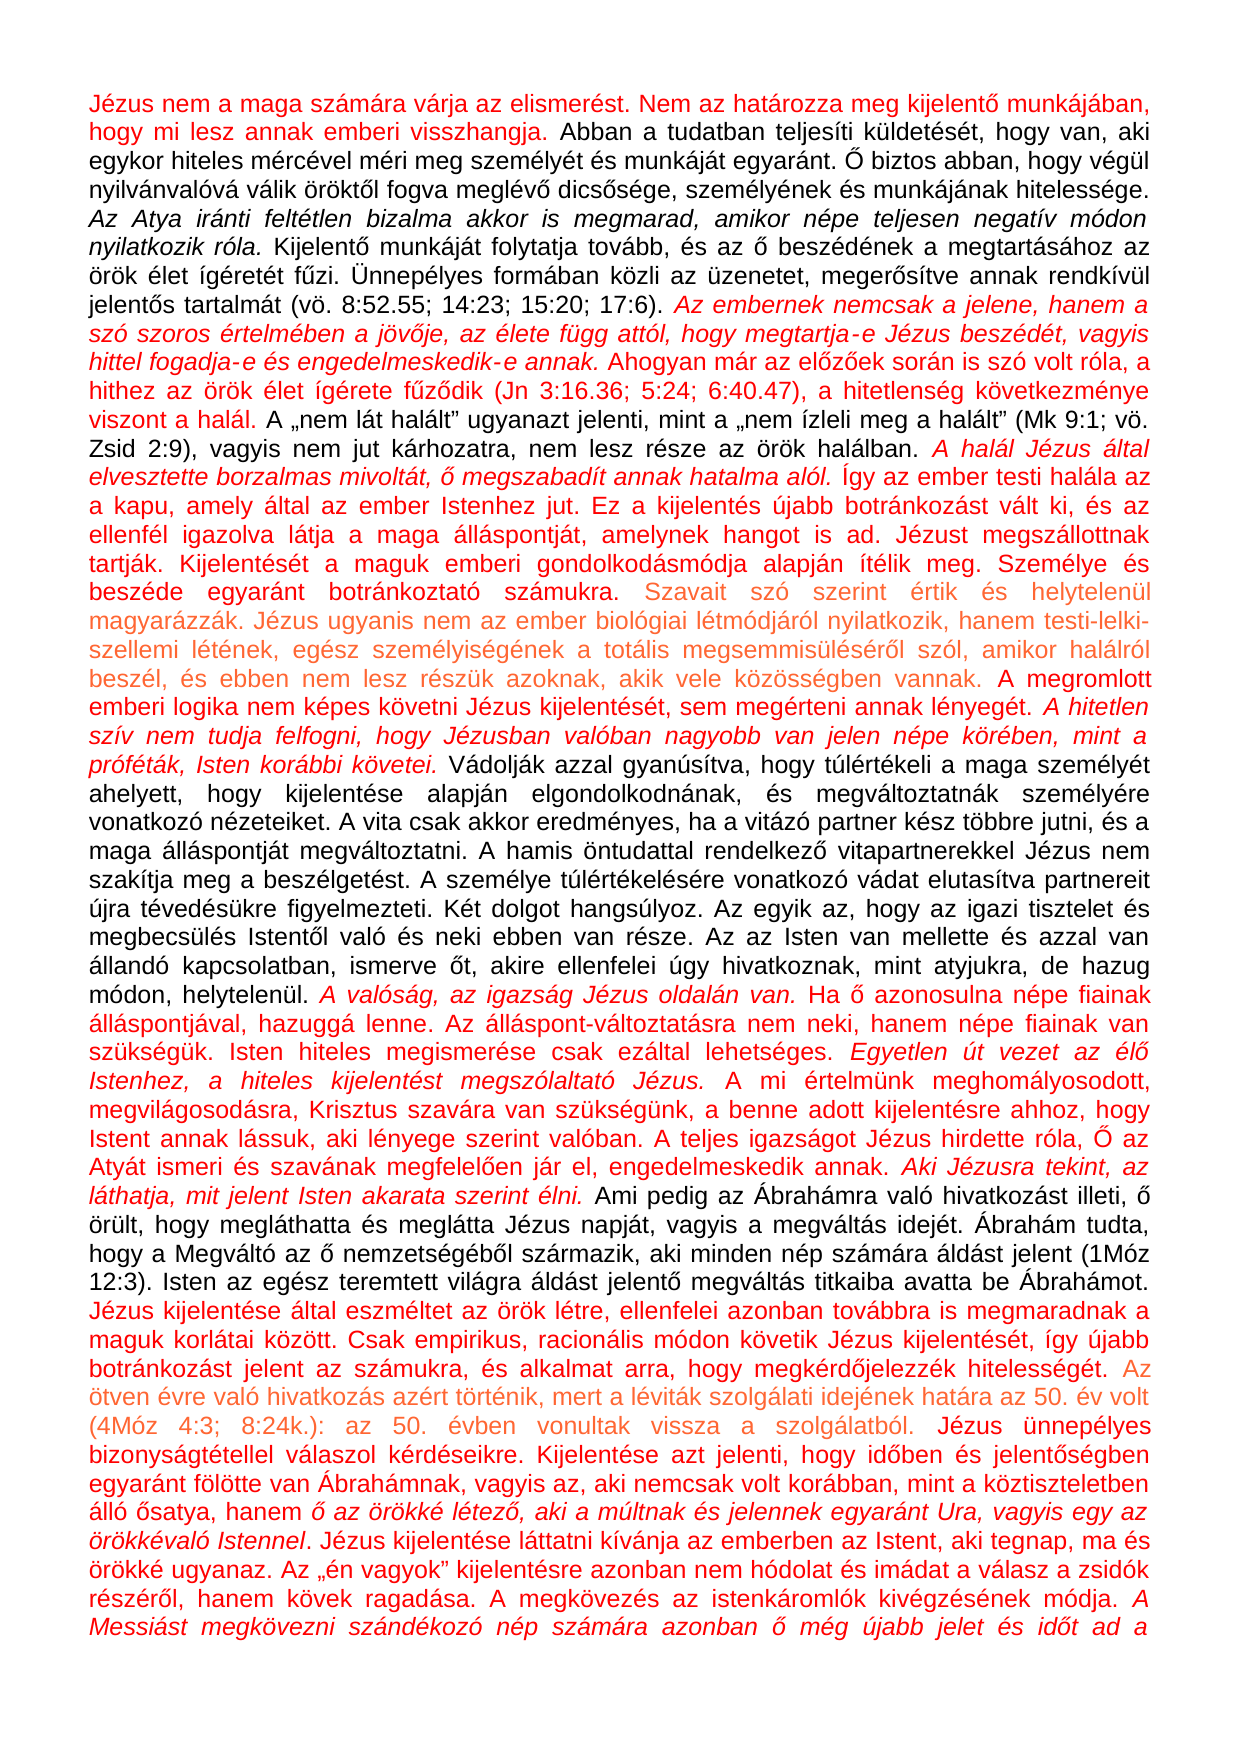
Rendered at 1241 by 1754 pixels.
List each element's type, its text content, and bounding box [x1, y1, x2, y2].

text Jézus nem a maga számára várja az elismerést. Nem az határozza meg kijelentő munkájában, hogy mi lesz annak emberi visszhangja. Abban a tudatban teljesíti küldetését, hogy van, aki egykor hiteles mércével méri meg személyét és munkáját egyaránt. Ő biztos abban, hogy végül nyilvánvalóvá válik öröktől fogva meglévő dicsősége, személyének és munkájának hitelessége. Az Atya iránti feltétlen bizalma akkor is megmarad, amikor népe teljesen negatív módon nyilatkozik róla. Kijelentő munkáját folytatja tovább, és az ő beszédének a megtartásához az örök élet ígéretét fűzi. Ünnepélyes formában közli az üzenetet, megerősítve annak rendkívül jelentős tartalmát (vö. 8:52.55; 14:23; 15:20; 17:6). Az embernek nemcsak a jelene, hanem a szó szoros értelmében a jövője, az élete függ attól, hogy megtartja‑e Jézus beszédét, vagyis hittel fogadja‑e és engedelmeskedik‑e annak. Ahogyan már az előzőek során is szó volt róla, a hithez az örök élet ígérete fűződik (Jn 3:16.36; 5:24; 6:40.47), a hitetlenség következménye viszont a halál. A „nem lát halált” ugyanazt jelenti, mint a „nem ízleli meg a halált” (Mk 9:1; vö. Zsid 2:9), vagyis nem jut kárhozatra, nem lesz része az örök halálban. A halál Jézus által elvesztette borzalmas mivoltát, ő megszabadít annak hatalma alól. Így az ember testi halála az a kapu, amely által az ember Istenhez jut. Ez a kijelentés újabb botránkozást vált ki, és az ellenfél igazolva látja a maga álláspontját, amelynek hangot is ad. Jézust megszállottnak tartják. Kijelentését a maguk emberi gondolkodásmódja alapján ítélik meg. Személye és beszéde egyaránt botránkoztató számukra. Szavait szó szerint értik és helytelenül magyarázzák. Jézus ugyanis nem az ember biológiai létmódjáról nyilatkozik, hanem testi-lelki-szellemi létének, egész személyiségének a totális megsemmisüléséről szól, amikor halálról beszél, és ebben nem lesz részük azoknak, akik vele közösségben vannak. A megromlott emberi logika nem képes követni Jézus kijelentését, sem megérteni annak lényegét. A hitetlen szív nem tudja felfogni, hogy Jézusban valóban nagyobb van jelen népe körében, mint a próféták, Isten korábbi követei. Vádolják azzal gyanúsítva, hogy túlértékeli a maga személyét ahelyett, hogy kijelentése alapján elgondolkodnának, és megváltoztatnák személyére vonatkozó nézeteiket. A vita csak akkor eredményes, ha a vitázó partner kész többre jutni, és a maga álláspontját megváltoztatni. A hamis öntudattal rendelkező vitapartnerekkel Jézus nem szakítja meg a beszélgetést. A személye túlértékelésére vonatkozó vádat elutasítva partnereit újra tévedésükre figyelmezteti. Két dolgot hangsúlyoz. Az egyik az, hogy az igazi tisztelet és megbecsülés Istentől való és neki ebben van része. Az az Isten van mellette és azzal van állandó kapcsolatban, ismerve őt, akire ellenfelei úgy hivatkoznak, mint atyjukra, de hazug módon, helytelenül. A valóság, az igazság Jézus oldalán van. Ha ő azonosulna népe fiainak álláspontjával, hazuggá lenne. Az álláspont-változtatásra nem neki, hanem népe fiainak van szükségük. Isten hiteles megismerése csak ezáltal lehetséges. Egyetlen út vezet az élő Istenhez, a hiteles kijelentést megszólaltató Jézus. A mi értelmünk meghomályosodott, megvilágosodásra, Krisztus szavára van szükségünk, a benne adott kijelentésre ahhoz, hogy Istent annak lássuk, aki lényege szerint valóban. A teljes igazságot Jézus hirdette róla, Ő az Atyát ismeri és szavának megfelelően jár el, engedelmeskedik annak. Aki Jézusra tekint, az láthatja, mit jelent Isten akarata szerint élni. Ami pedig az Ábrahámra való hivatkozást illeti, ő örült, hogy megláthatta és meglátta Jézus napját, vagyis a megváltás idejét. Ábrahám tudta, hogy a Megváltó az ő nemzetségéből származik, aki minden nép számára áldást jelent (1Móz 12:3). Isten az egész teremtett világra áldást jelentő megváltás titkaiba avatta be Ábrahámot. Jézus kijelentése által eszméltet az örök létre, ellenfelei azonban továbbra is megmaradnak a maguk korlátai között. Csak empirikus, racionális módon követik Jézus kijelentését, így újabb botránkozást jelent az számukra, és alkalmat arra, hogy megkérdőjelezzék hitelességét. Az ötven évre való hivatkozás azért történik, mert a léviták szolgálati idejének határa az 50. év volt (4Móz 4:3; 8:24k.): az 50. évben vonultak vissza a szolgálatból. Jézus ünnepélyes bizonyságtétellel válaszol kérdéseikre. Kijelentése azt jelenti, hogy időben és jelentőségben egyaránt fölötte van Ábrahámnak, vagyis az, aki nemcsak volt korábban, mint a köztiszteletben álló ősatya, hanem ő az örökké létező, aki a múltnak és jelennek egyaránt Ura, vagyis egy az örökkévaló Istennel. Jézus kijelentése láttatni kívánja az emberben az Istent, aki tegnap, ma és örökké ugyanaz. Az „én vagyok” kijelentésre azonban nem hódolat és imádat a válasz a zsidók részéről, hanem kövek ragadása. A megkövezés az istenkáromlók kivégzésének módja. A Messiást megkövezni szándékozó nép számára azonban ő még újabb jelet és időt ad a [88, 88, 1152, 1641]
